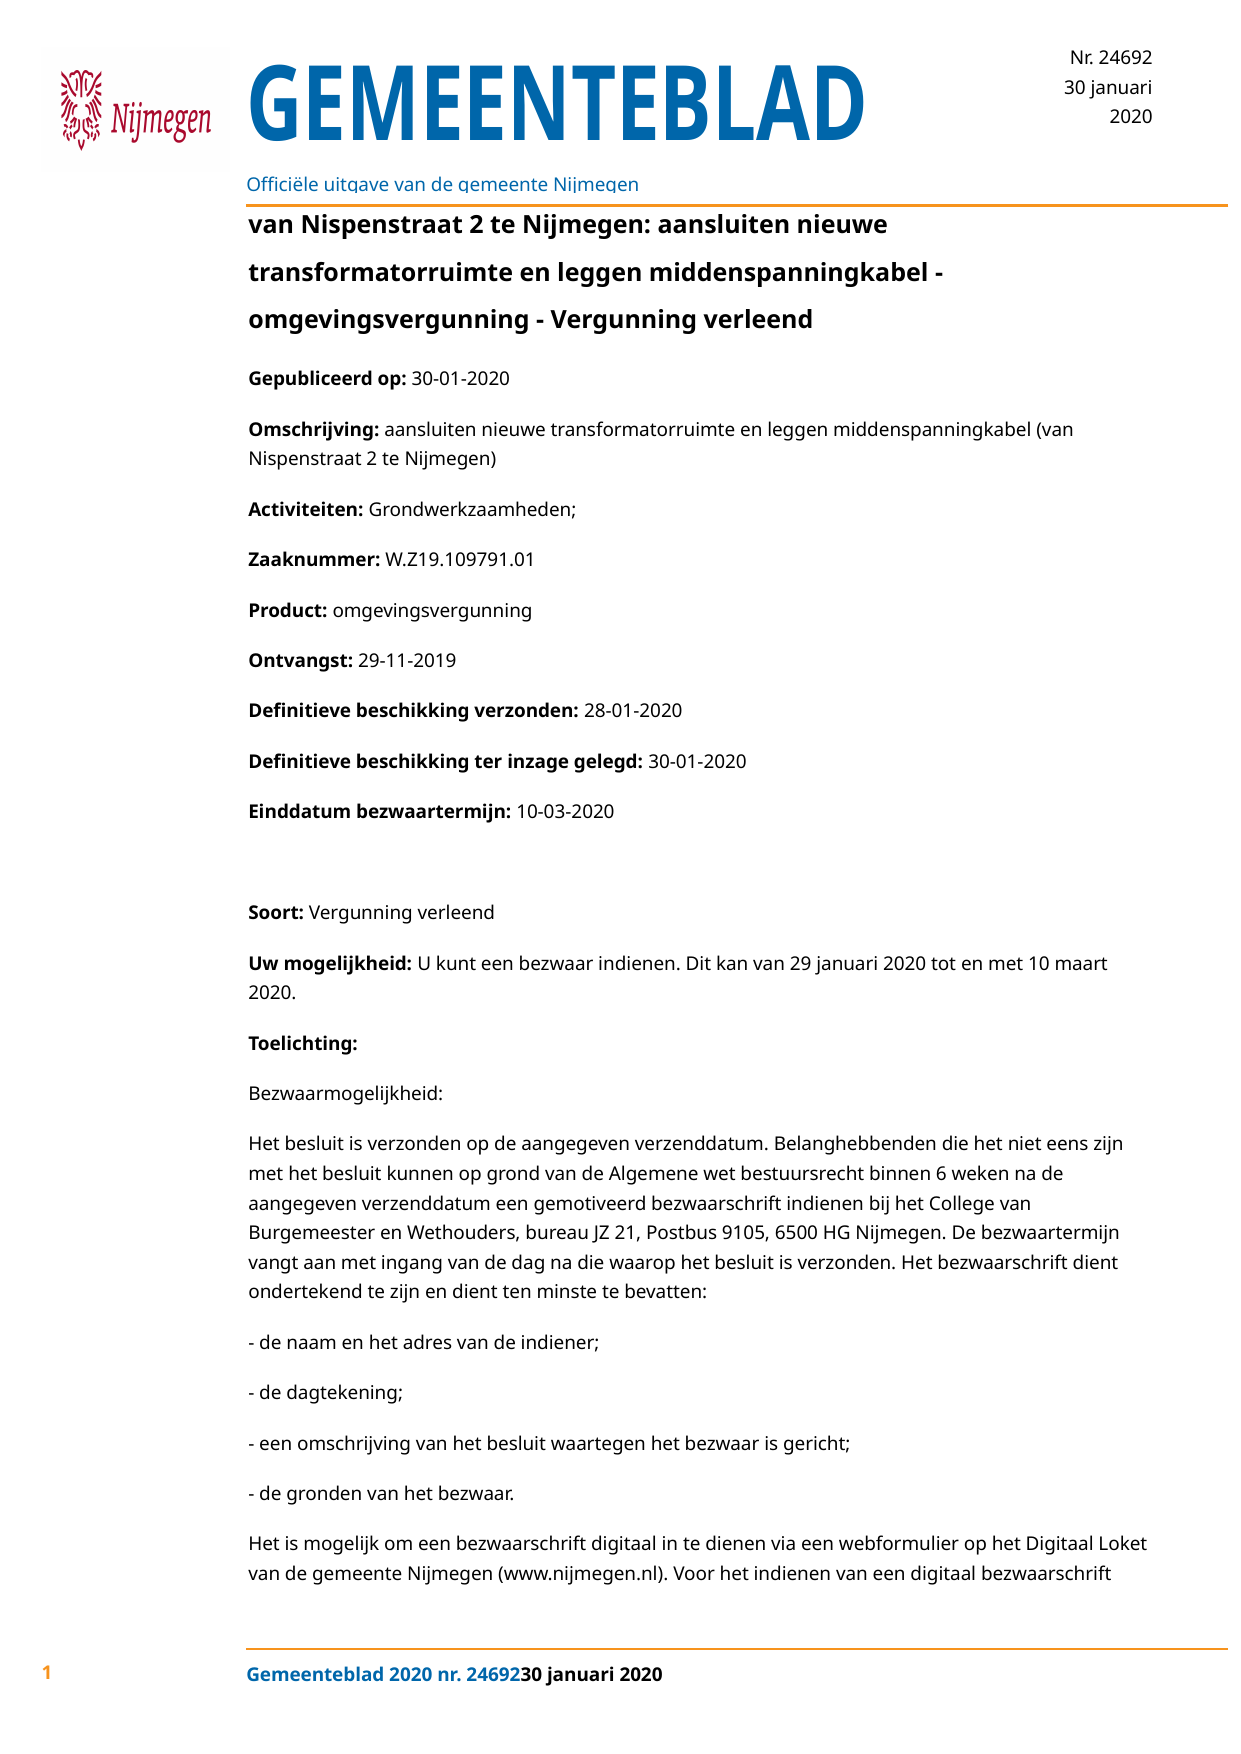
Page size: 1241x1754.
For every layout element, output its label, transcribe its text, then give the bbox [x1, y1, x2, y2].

text Gepubliceerd op: 30-01-2020 [248, 366, 1152, 391]
text Soort: Vergunning verleend [248, 899, 1152, 925]
text - de gronden van het bezwaar. [248, 1480, 1152, 1506]
text Uw mogelijkheid: U kunt een bezwaar indienen. Dit kan van 29 januari 2020 tot en met 10 maart 2020. [248, 950, 1152, 1005]
text Definitieve beschikking ter inzage gelegd: 30-01-2020 [248, 748, 1152, 774]
text Ontvangst: 29-11-2019 [248, 647, 1152, 673]
text - de naam en het adres van de indiener; [248, 1329, 1152, 1354]
text Het besluit is verzonden op de aangegeven verzenddatum. Belanghebbenden die het niet eens zijn met het besluit kunnen op grond van de Algemene wet bestuursrecht binnen 6 weken na de aangegeven verzenddatum een gemotiveerd bezwaarschrift indienen bij het College van Burgemeester en Wethouders, bureau JZ 21, Postbus 9105, 6500 HG Nijmegen. De bezwaartermijn vangt aan met ingang van de dag na die waarop het besluit is verzonden. Het bezwaarschrift dient ondertekend te zijn en dient ten minste te bevatten: [248, 1131, 1152, 1304]
text Einddatum bezwaartermijn: 10-03-2020 [248, 798, 1152, 824]
text Definitieve beschikking verzonden: 28-01-2020 [248, 698, 1152, 723]
text - een omschrijving van het besluit waartegen het bezwaar is gericht; [248, 1430, 1152, 1455]
text van Nispenstraat 2 te Nijmegen: aansluiten nieuwe transformatorruimte en leggen middenspanningkabel - omgevingsvergunning - Vergunning verleend [248, 207, 1152, 336]
text Activiteiten: Grondwerkzaamheden; [248, 496, 1152, 522]
picture [41, 47, 231, 172]
text Omschrijving: aansluiten nieuwe transformatorruimte en leggen middenspanningkabel (van Nispenstraat 2 te Nijmegen) [248, 416, 1152, 471]
text Zaaknummer: W.Z19.109791.01 [248, 546, 1152, 572]
text Bezwaarmogelijkheid: [248, 1080, 1152, 1106]
text Toelichting: [248, 1030, 1152, 1055]
text Product: omgevingsvergunning [248, 597, 1152, 622]
text - de dagtekening; [248, 1379, 1152, 1405]
text Het is mogelijk om een bezwaarschrift digitaal in te dienen via een webformulier op het Digitaal Loket van de gemeente Nijmegen (www.nijmegen.nl). Voor het indienen van een digitaal bezwaarschrift [248, 1531, 1152, 1586]
